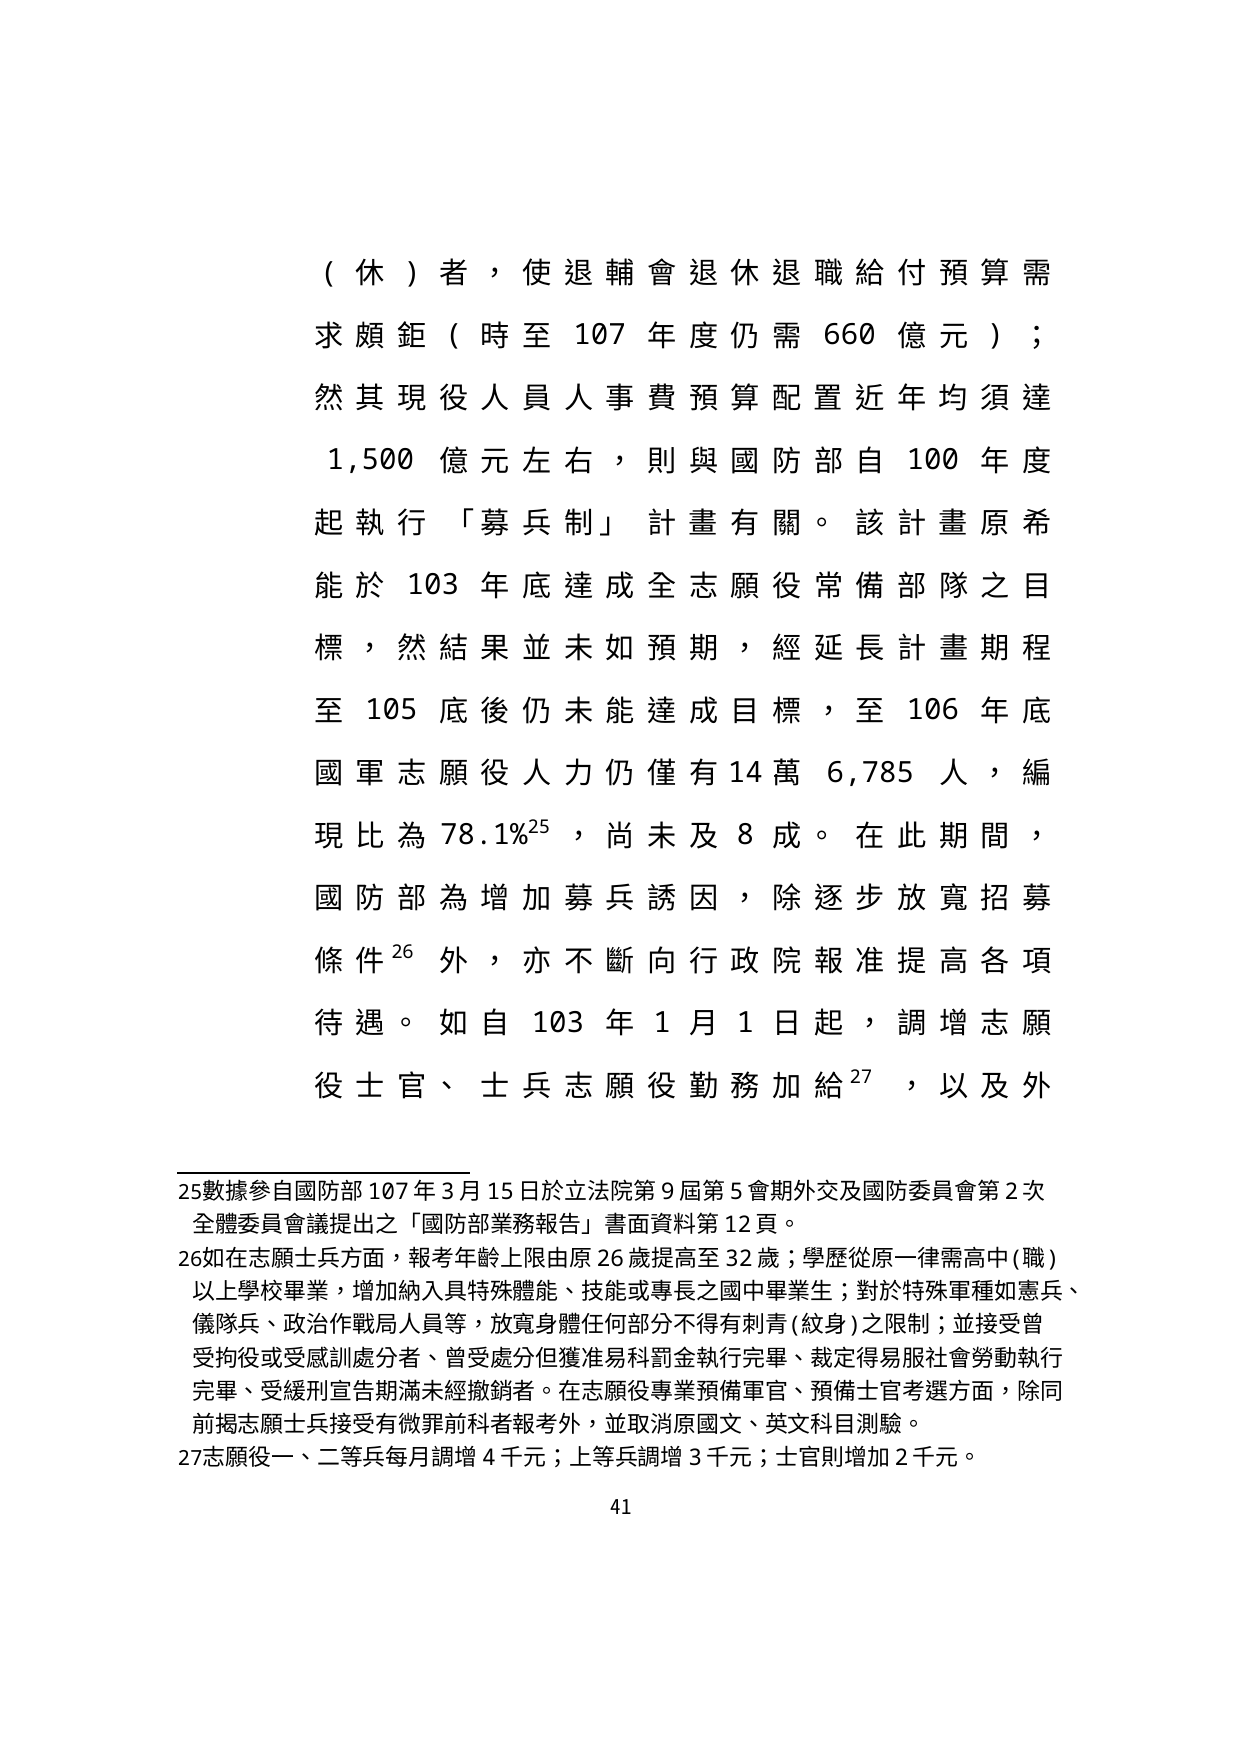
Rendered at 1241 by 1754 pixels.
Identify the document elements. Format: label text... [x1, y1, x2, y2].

text 如在志願士兵方面，報考年齡上限由原26歲提高至32歲；學歷從原一律需高中(職)以上學校畢業，增加納入具特殊體能、技能或專長之國中畢業生；對於特殊軍種如憲兵、儀隊兵、政治作戰局人員等，放寬身體任何部分不得有刺青(紋身)之限制；並接受曾受拘役或受感訓處分者、曾受處分但獲准易科罰金執行完畢、裁定得易服社會勞動執行完畢、受緩刑宣告期滿未經撤銷者。在志願役專業預備軍官、預備士官考選方面，除同前揭志願士兵接受有微罪前科者報考外，並取消原國文、英文科目測驗。 [177, 1240, 1063, 1439]
text 志願役一、二等兵每月調增4千元；上等兵調增3千元；士官則增加2千元。 [177, 1439, 1063, 1473]
text 數據參自國防部107年3月15日於立法院第9屆第5會期外交及國防委員會第2次全體委員會議提出之「國防部業務報告」書面資料第12頁。 [177, 1173, 1063, 1240]
text 從本文參、一、(一)段內之說明可悉，近年國防部主管人事費預算編列數如加計退輔會為退除役官兵編列人事費之退休退職給付，約介於2,100餘億元至2,300餘億元之間，占各年度中央政府總預算歲出人事費預算總額比率均達50%以上，亦即中央政府總預算每年度編列之人事費預算中，逾半數係用於國軍現役及退役人員。究其原因，在退役人員部分主要係國防部前自86年7月自103年11月分階段實施「精實案」、「精進案」及「精粹案」等國軍人力精簡計畫，將國軍總員額數由原約46萬人降至21.5萬人，該段期間大批軍職人員之離退，加上後續依規定退伍(休)者，使退輔會退休退職給付預算需求頗鉅(時至107年度仍需660億元)；然其現役人員人事費預算配置近年均須達1,500億元左右，則與國防部自100年度起執行「募兵制」計畫有關。該計畫原希能於103年底達成全志願役常備部隊之目標，然結果並未如預期，經延長計畫期程至105底後仍未能達成目標，至106年底國軍志願役人力仍僅有14萬6,785人，編現比為78.1%，尚未及8成。在此期間，國防部為增加募兵誘因，除逐步放寬招募條件外，亦不斷向行政院報准提高各項待遇。如自103年1月1日起，調增志願役士官、士兵志願役勤務加給，以及外島地區地域加給；自104年4月1日起增發戰鬥部隊加給及留營慰助金；107年度增發尉級軍官增支國軍志願役勤務加給、擴大留營慰助金發給對象及金額、增發國軍資訊勤務加給、國軍戰管官兵勤務加給、電訊偵測官兵勤務加給及三軍儀隊勤務加給等6項加給。在上述種種調薪措施下，隨著志願役人數漸增，爰使近年國防部主管人事費需求易增難減，107年度該項預算編列數已達1,531.07億元(占107度中央政府總預算歲出人事費預算總額之35.96%)，如能順利執行，國防部預計107年底志願役人力可增為15萬2,318人，使編現比提升至81%，惟距其所訂之90%目標仍有一段不小差距，其後續人事費預算需求再增恐在所難免。為避免國防部龐大之人事費需求對中央政府未來各年度歲出預算產生資源排擠效應，行政院對於後續推動「募兵制」計畫所需高額人事費當宜妥謀財源因應。 [271, 229, 1058, 1104]
